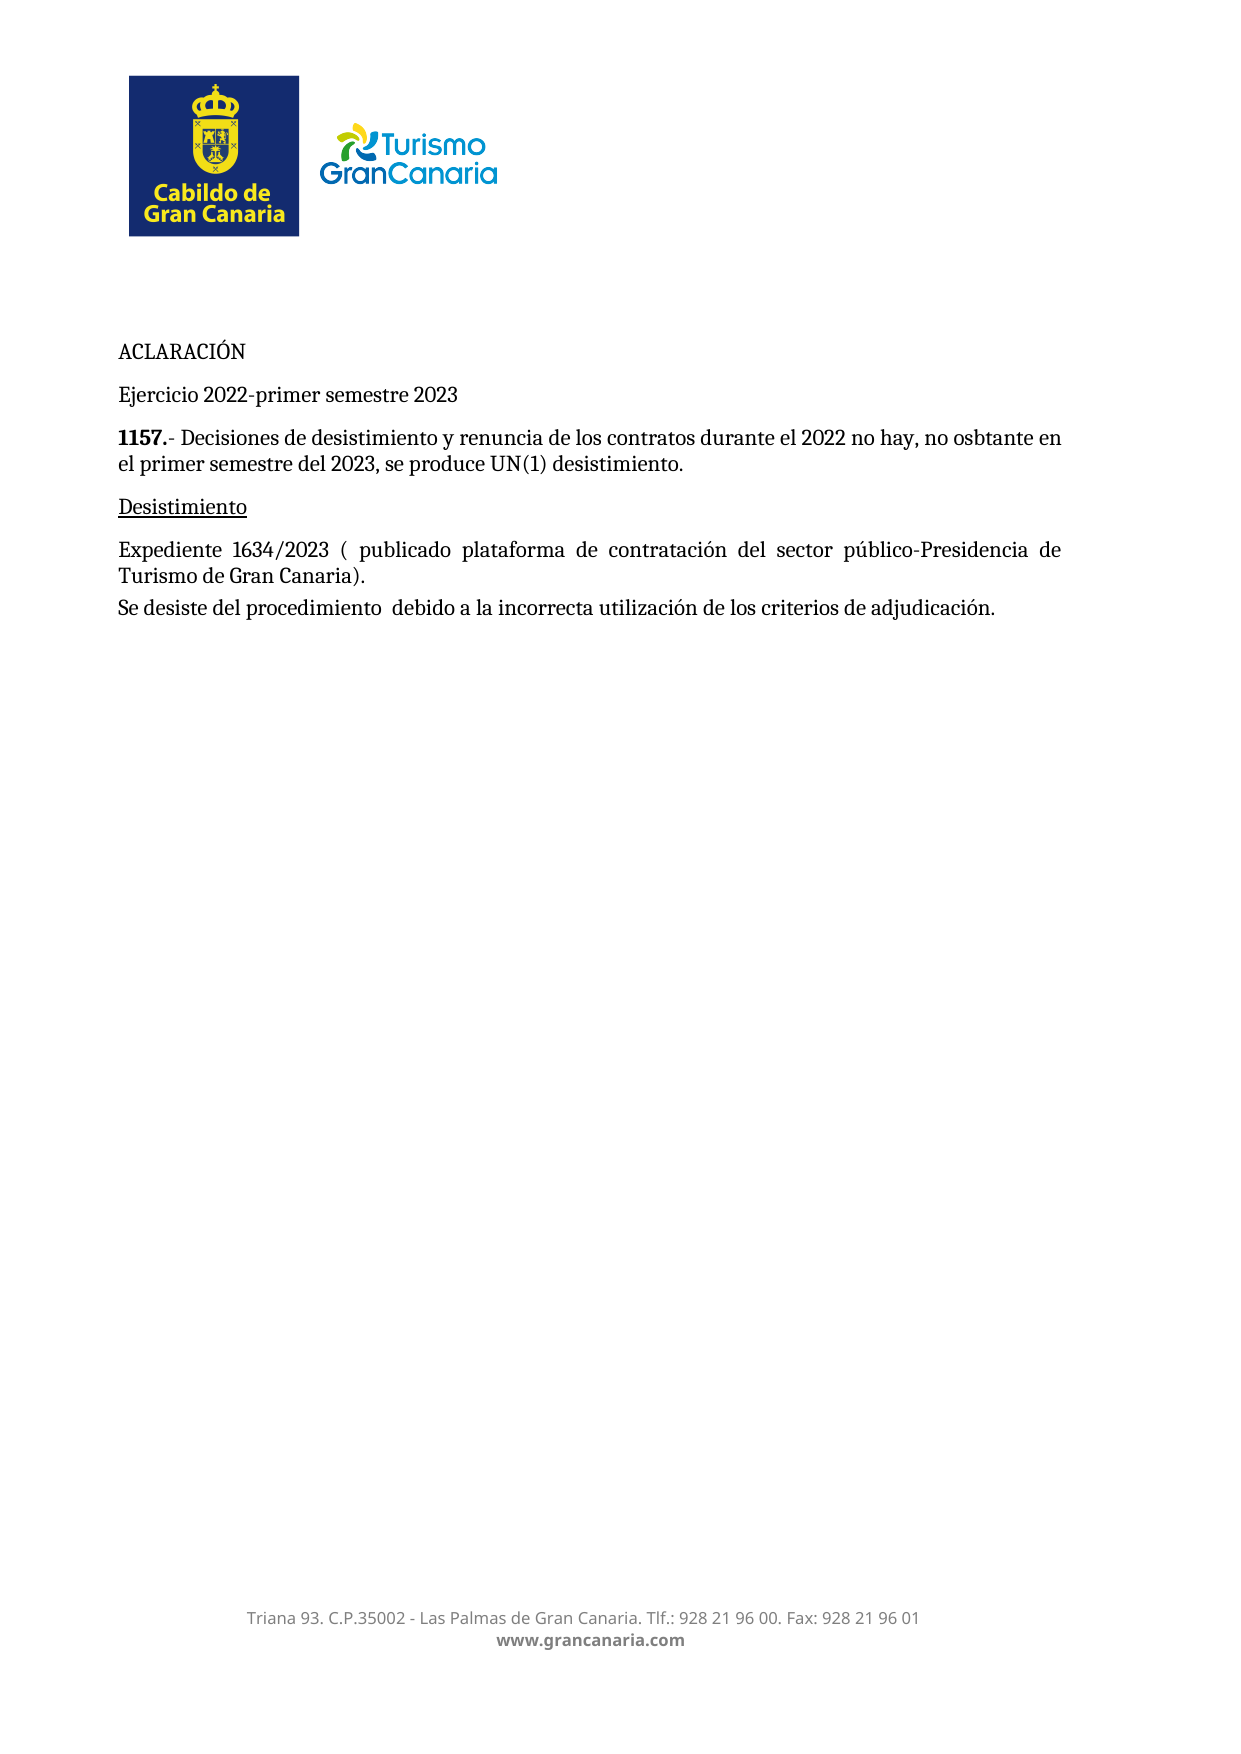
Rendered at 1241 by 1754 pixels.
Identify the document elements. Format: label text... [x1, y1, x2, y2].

text Desistimiento [118, 494, 1063, 520]
text Ejercicio 2022-primer semestre 2023 [118, 381, 1063, 408]
text ACLARACIÓN [118, 338, 1063, 365]
text Expediente 1634/2023 ( publicado plataforma de contratación del sector público-Presidencia de Turismo de Gran Canaria). [118, 537, 1063, 589]
text Se desiste del procedimiento debido a la incorrecta utilización de los criterios de adjudicación. [118, 594, 1063, 621]
text 1157.- Decisiones de desistimiento y renuncia de los contratos durante el 2022 no hay, no osbtante en el primer semestre del 2023, se produce UN(1) desistimiento. [118, 424, 1063, 477]
